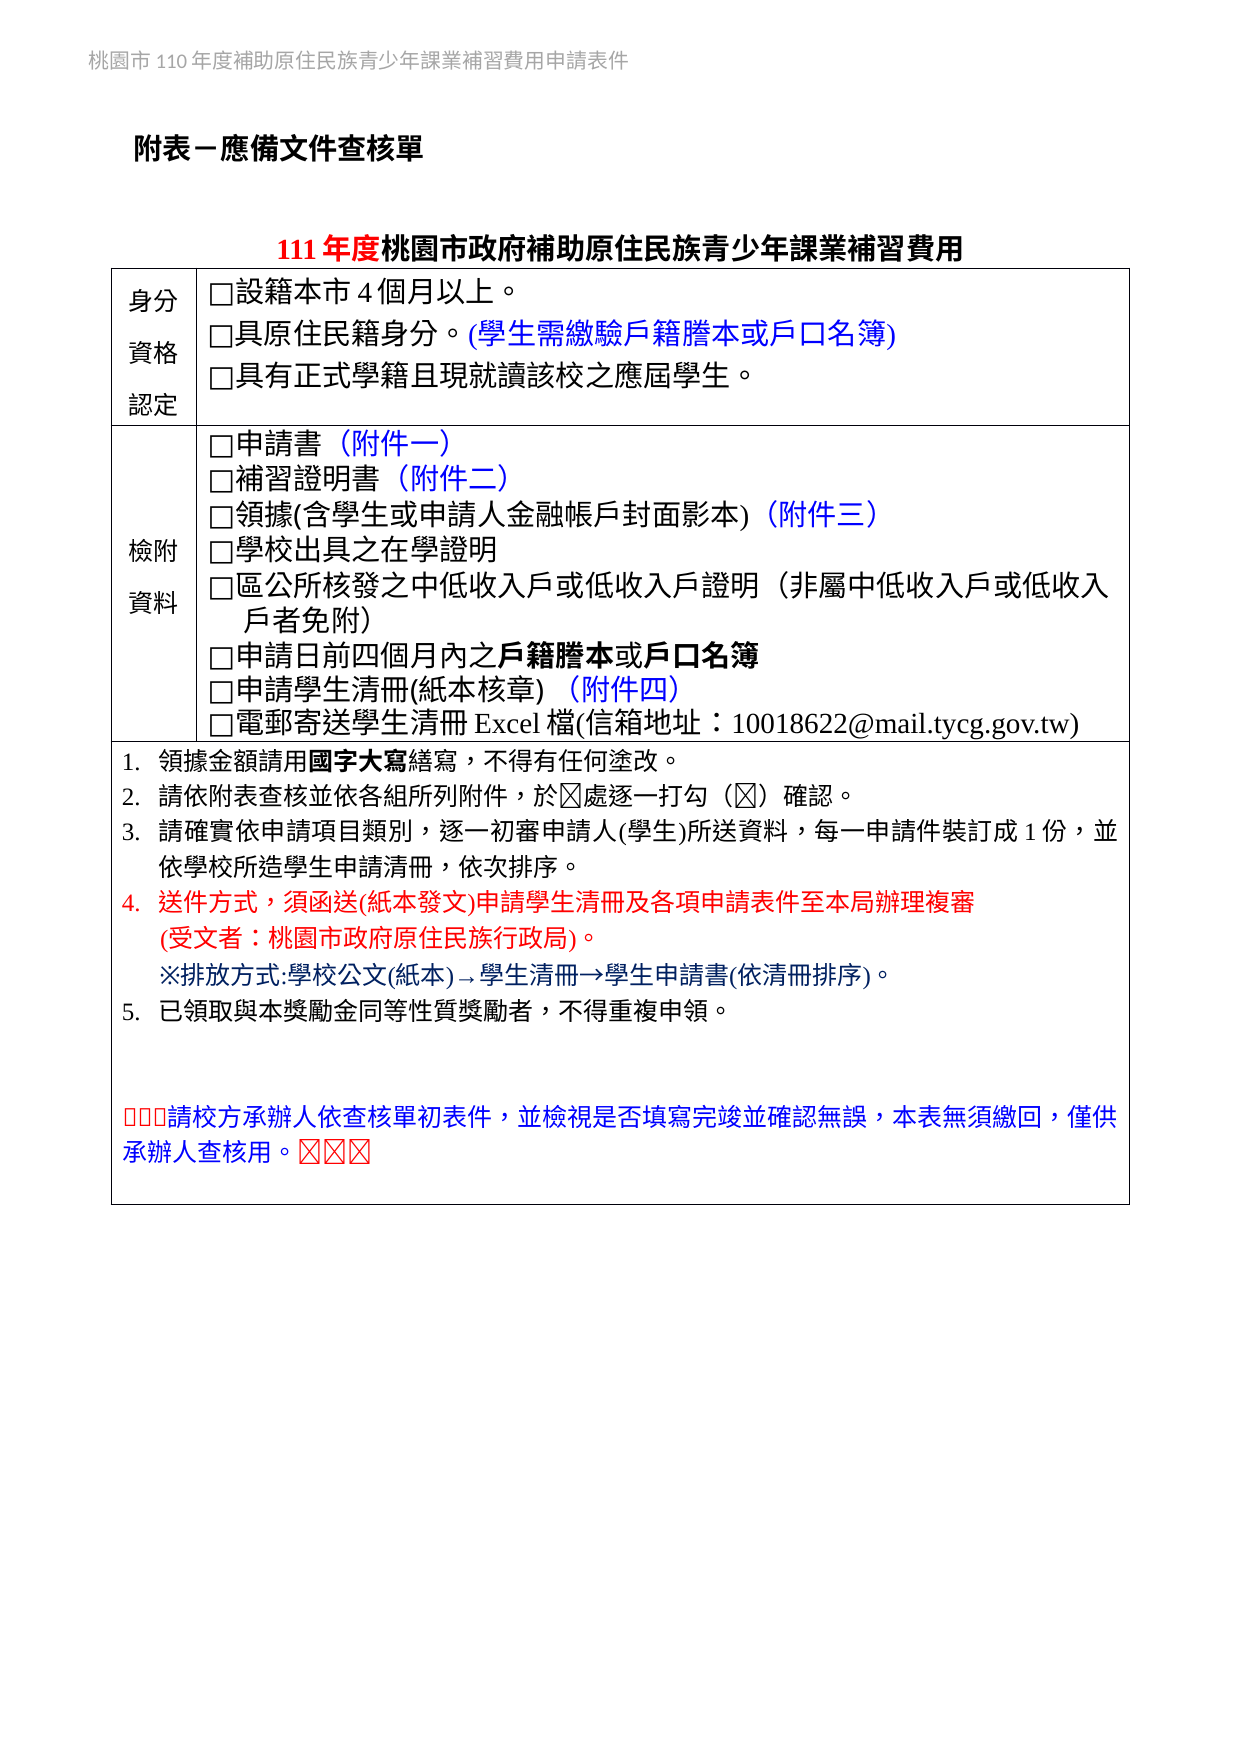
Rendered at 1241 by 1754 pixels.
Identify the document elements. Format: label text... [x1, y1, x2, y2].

text 111年度桃園市政府補助原住民族青少年課業補習費用 [89, 226, 1152, 268]
text 附表－應備文件查核單 [89, 118, 1152, 170]
table_cell 檢附資料 [112, 426, 196, 741]
table_cell □申請書（附件一） □補習證明書（附件二） □領據(含學生或申請人金融帳戶封面影本)（附件三） □學校出具之在學證明 □區公所核發之中低收入戶或低收入戶證明（非屬中低收入戶或低收入戶者免附） □申請日前四個月內之戶籍謄本或戶口名簿 □申請學生清冊(紙本核章) （附件四） □電郵寄送學生清冊Excel檔(信箱地址：10018622@mail.tycg.gov.tw) [197, 426, 1129, 741]
table_header □設籍本市4個月以上。 □具原住民籍身分。(學生需繳驗戶籍謄本或戶口名簿) □具有正式學籍且現就讀該校之應屆學生。 [197, 269, 1129, 425]
table_cell 領據金額請用國字大寫繕寫，不得有任何塗改。 請依附表查核並依各組所列附件，於處逐一打勾（）確認。 請確實依申請項目類別，逐一初審申請人(學生)所送資料，每一申請件裝訂成1份，並依學校所造學生申請清冊，依次排序。 送件方式，須函送(紙本發文)申請學生清冊及各項申請表件至本局辦理複審 (受文者：桃園市政府原住民族行政局)。 ※排放方式:學校公文(紙本)→學生清冊→學生申請書(依清冊排序)。 已領取與本獎勵金同等性質獎勵者，不得重複申領。 請校方承辦人依查核單初表件，並檢視是否填寫完竣並確認無誤，本表無須繳回，僅供承辦人查核用。 [112, 742, 1129, 1204]
table_header 身分資格認定 [112, 269, 196, 425]
